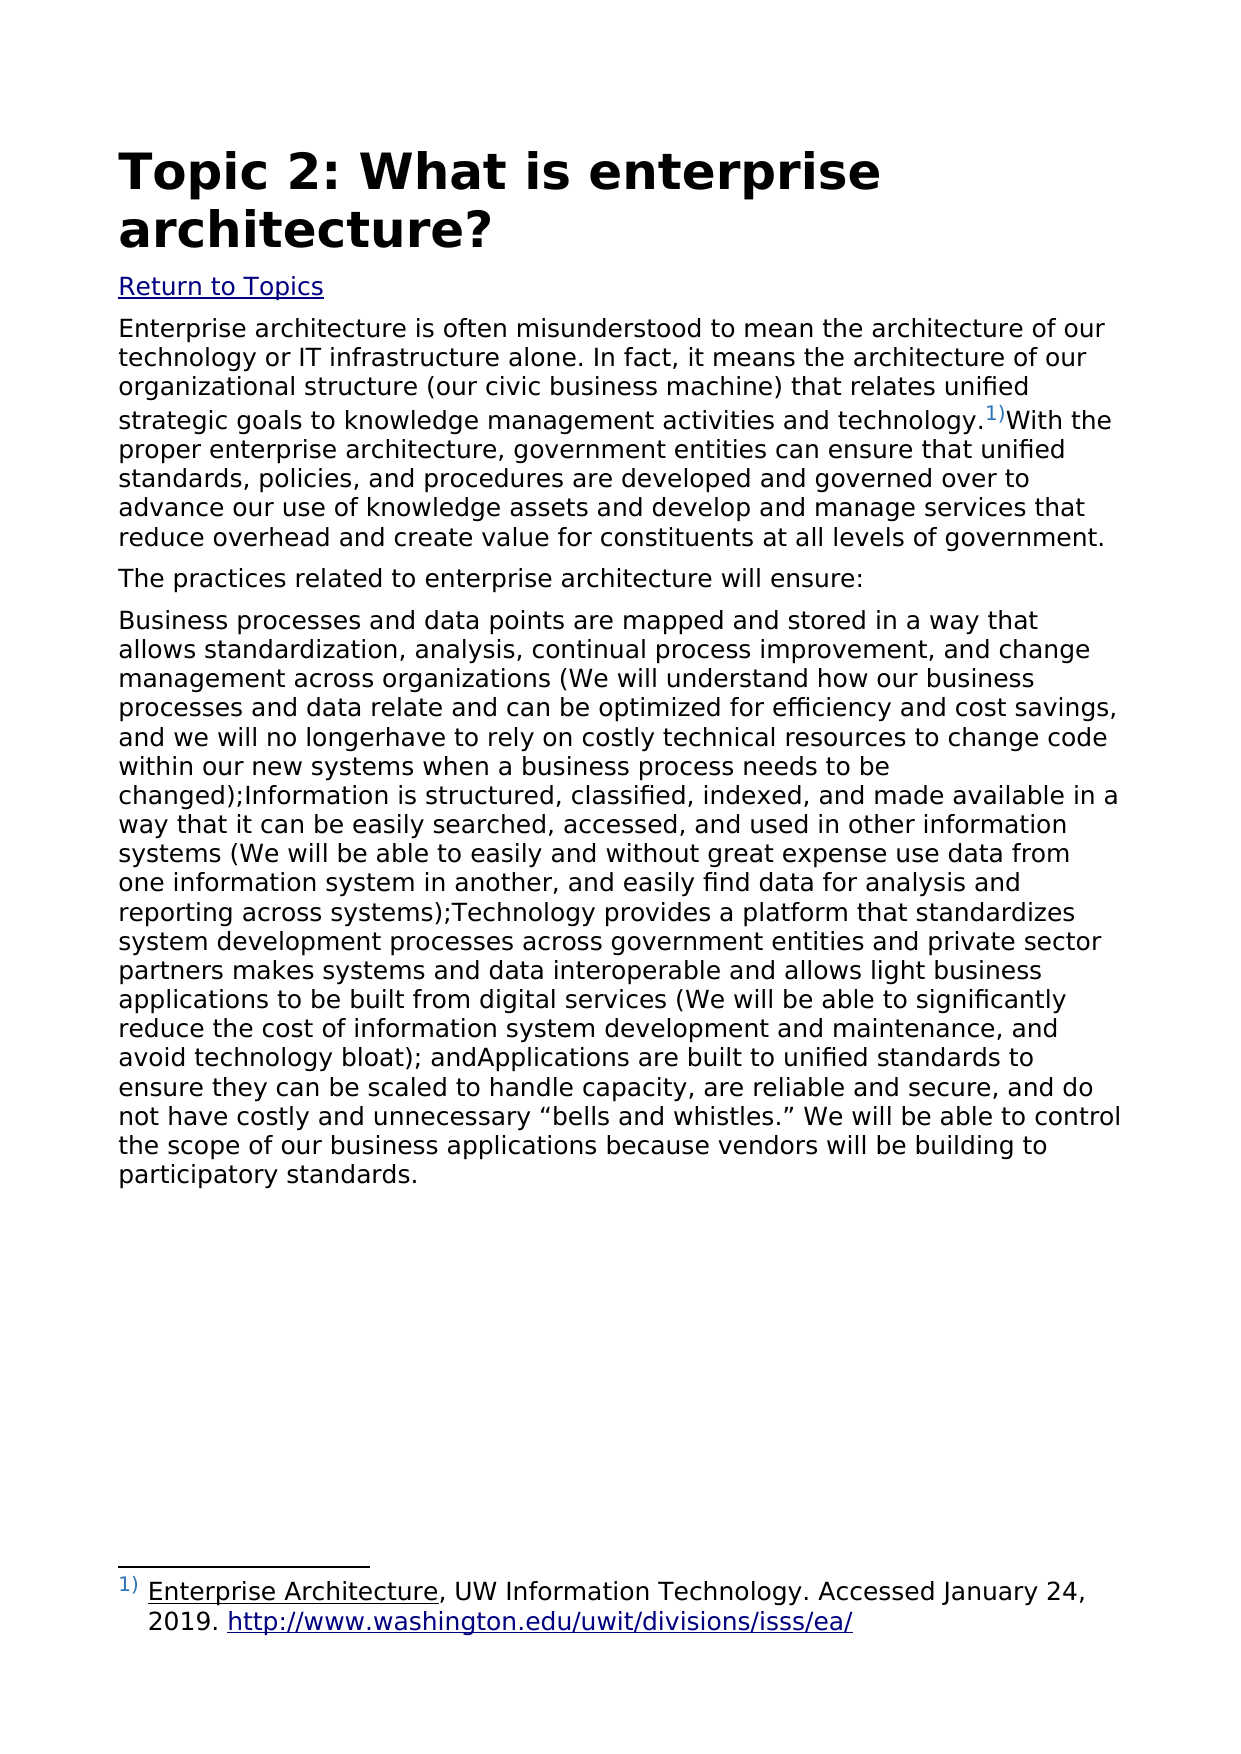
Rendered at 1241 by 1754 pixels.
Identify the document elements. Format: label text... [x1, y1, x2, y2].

text Enterprise Architecture, UW Information Technology. Accessed January 24, 2019. http://www.washington.edu/uwit/divisions/isss/ea/ [118, 1573, 1122, 1636]
text The practices related to enterprise architecture will ensure: [118, 564, 1122, 594]
text Business processes and data points are mapped and stored in a way that allows standardization, analysis, continual process improvement, and change management across organizations (We will understand how our business processes and data relate and can be optimized for efficiency and cost savings, and we will no longerhave to rely on costly technical resources to change code within our new systems when a business process needs to be changed);Information is structured, classified, indexed, and made available in a way that it can be easily searched, accessed, and used in other information systems (We will be able to easily and without great expense use data from one information system in another, and easily find data for analysis and reporting across systems);Technology provides a platform that standardizes system development processes across government entities and private sector partners makes systems and data interoperable and allows light business applications to be built from digital services (We will be able to significantly reduce the cost of information system development and maintenance, and avoid technology bloat); andApplications are built to unified standards to ensure they can be scaled to handle capacity, are reliable and secure, and do not have costly and unnecessary “bells and whistles.” We will be able to control the scope of our business applications because vendors will be building to participatory standards. [118, 606, 1122, 1189]
text Return to Topics [118, 272, 1122, 301]
subtitle Topic 2: What is enterprise architecture? [118, 143, 1122, 259]
text Enterprise architecture is often misunderstood to mean the architecture of our technology or IT infrastructure alone. In fact, it means the architecture of our organizational structure (our civic business machine) that relates unified strategic goals to knowledge management activities and technology.With the proper enterprise architecture, government entities can ensure that unified standards, policies, and procedures are developed and governed over to advance our use of knowledge assets and develop and manage services that reduce overhead and create value for constituents at all levels of government. [118, 314, 1122, 552]
